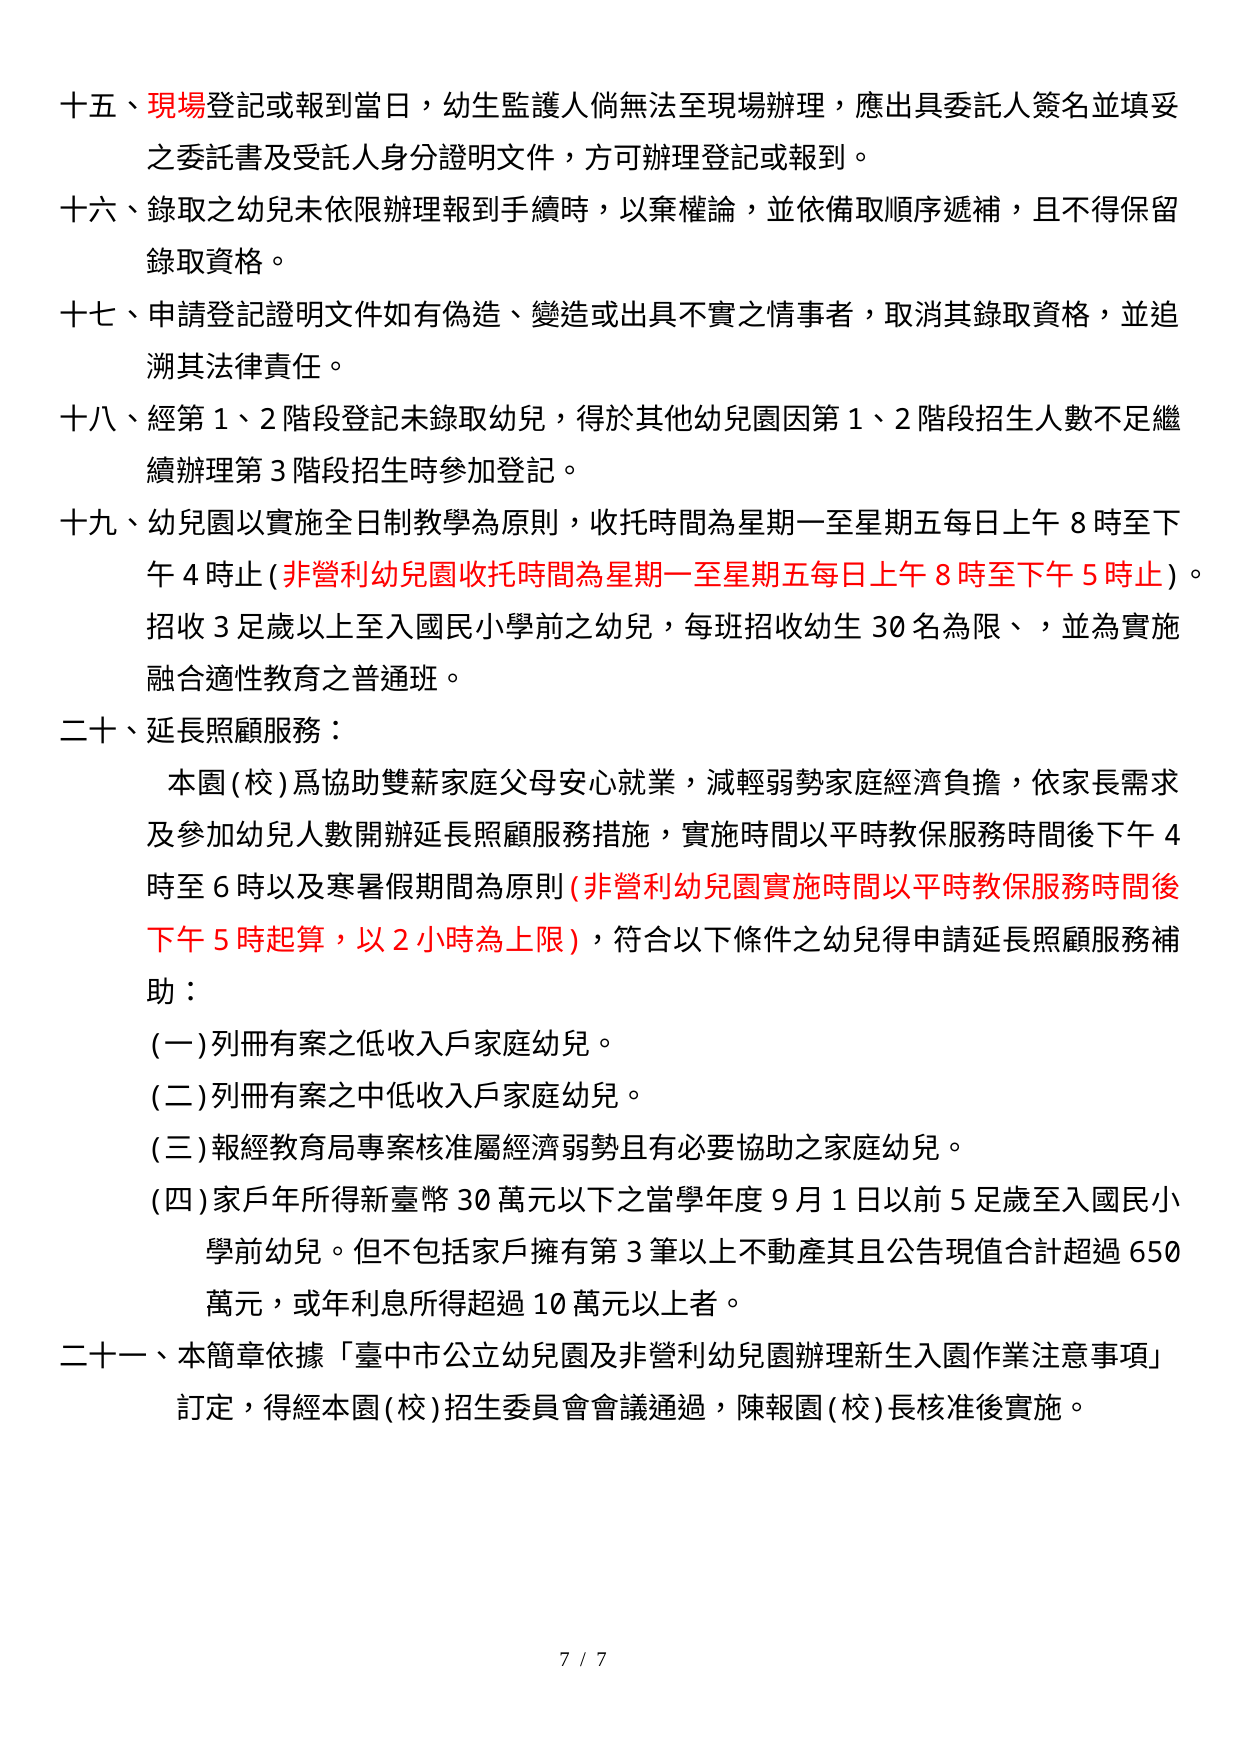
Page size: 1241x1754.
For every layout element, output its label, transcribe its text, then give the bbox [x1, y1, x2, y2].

text 十八、經第1、2階段登記未錄取幼兒，得於其他幼兒園因第1、2階段招生人數不足繼續辦理第3階段招生時參加登記。 [59, 387, 1181, 492]
text (四)家戶年所得新臺幣30萬元以下之當學年度9月1日以前5足歲至入國民小學前幼兒。但不包括家戶擁有第3筆以上不動產其且公告現值合計超過650萬元，或年利息所得超過10萬元以上者。 [147, 1169, 1181, 1325]
text (一)列冊有案之低收入戶家庭幼兒。 [147, 1012, 1181, 1064]
text 十九、幼兒園以實施全日制教學為原則，收托時間為星期一至星期五每日上午8時至下午4時止(非營利幼兒園收托時間為星期一至星期五每日上午8時至下午5時止)。招收3足歲以上至入國民小學前之幼兒，每班招收幼生30名為限、，並為實施融合適性教育之普通班。 [59, 492, 1181, 700]
text (三)報經教育局專案核准屬經濟弱勢且有必要協助之家庭幼兒。 [147, 1117, 1181, 1169]
text 二十一、本簡章依據「臺中市公立幼兒園及非營利幼兒園辦理新生入園作業注意事項」訂定，得經本園(校)招生委員會會議通過，陳報園(校)長核准後實施。 [59, 1325, 1181, 1429]
text 十五、現場登記或報到當日，幼生監護人倘無法至現場辦理，應出具委託人簽名並填妥之委託書及受託人身分證明文件，方可辦理登記或報到。 [59, 75, 1181, 179]
text 二十、延長照顧服務： [59, 700, 1181, 752]
text (二)列冊有案之中低收入戶家庭幼兒。 [147, 1064, 1181, 1117]
text 十六、錄取之幼兒未依限辦理報到手續時，以棄權論，並依備取順序遞補，且不得保留錄取資格。 [59, 179, 1181, 283]
text 本園(校)爲協助雙薪家庭父母安心就業，減輕弱勢家庭經濟負擔，依家長需求及參加幼兒人數開辦延長照顧服務措施，實施時間以平時教保服務時間後下午4時至6時以及寒暑假期間為原則(非營利幼兒園實施時間以平時教保服務時間後下午5時起算，以2小時為上限)，符合以下條件之幼兒得申請延長照顧服務補助： [59, 752, 1181, 1012]
text 十七、申請登記證明文件如有偽造、變造或出具不實之情事者，取消其錄取資格，並追溯其法律責任。 [59, 283, 1181, 387]
